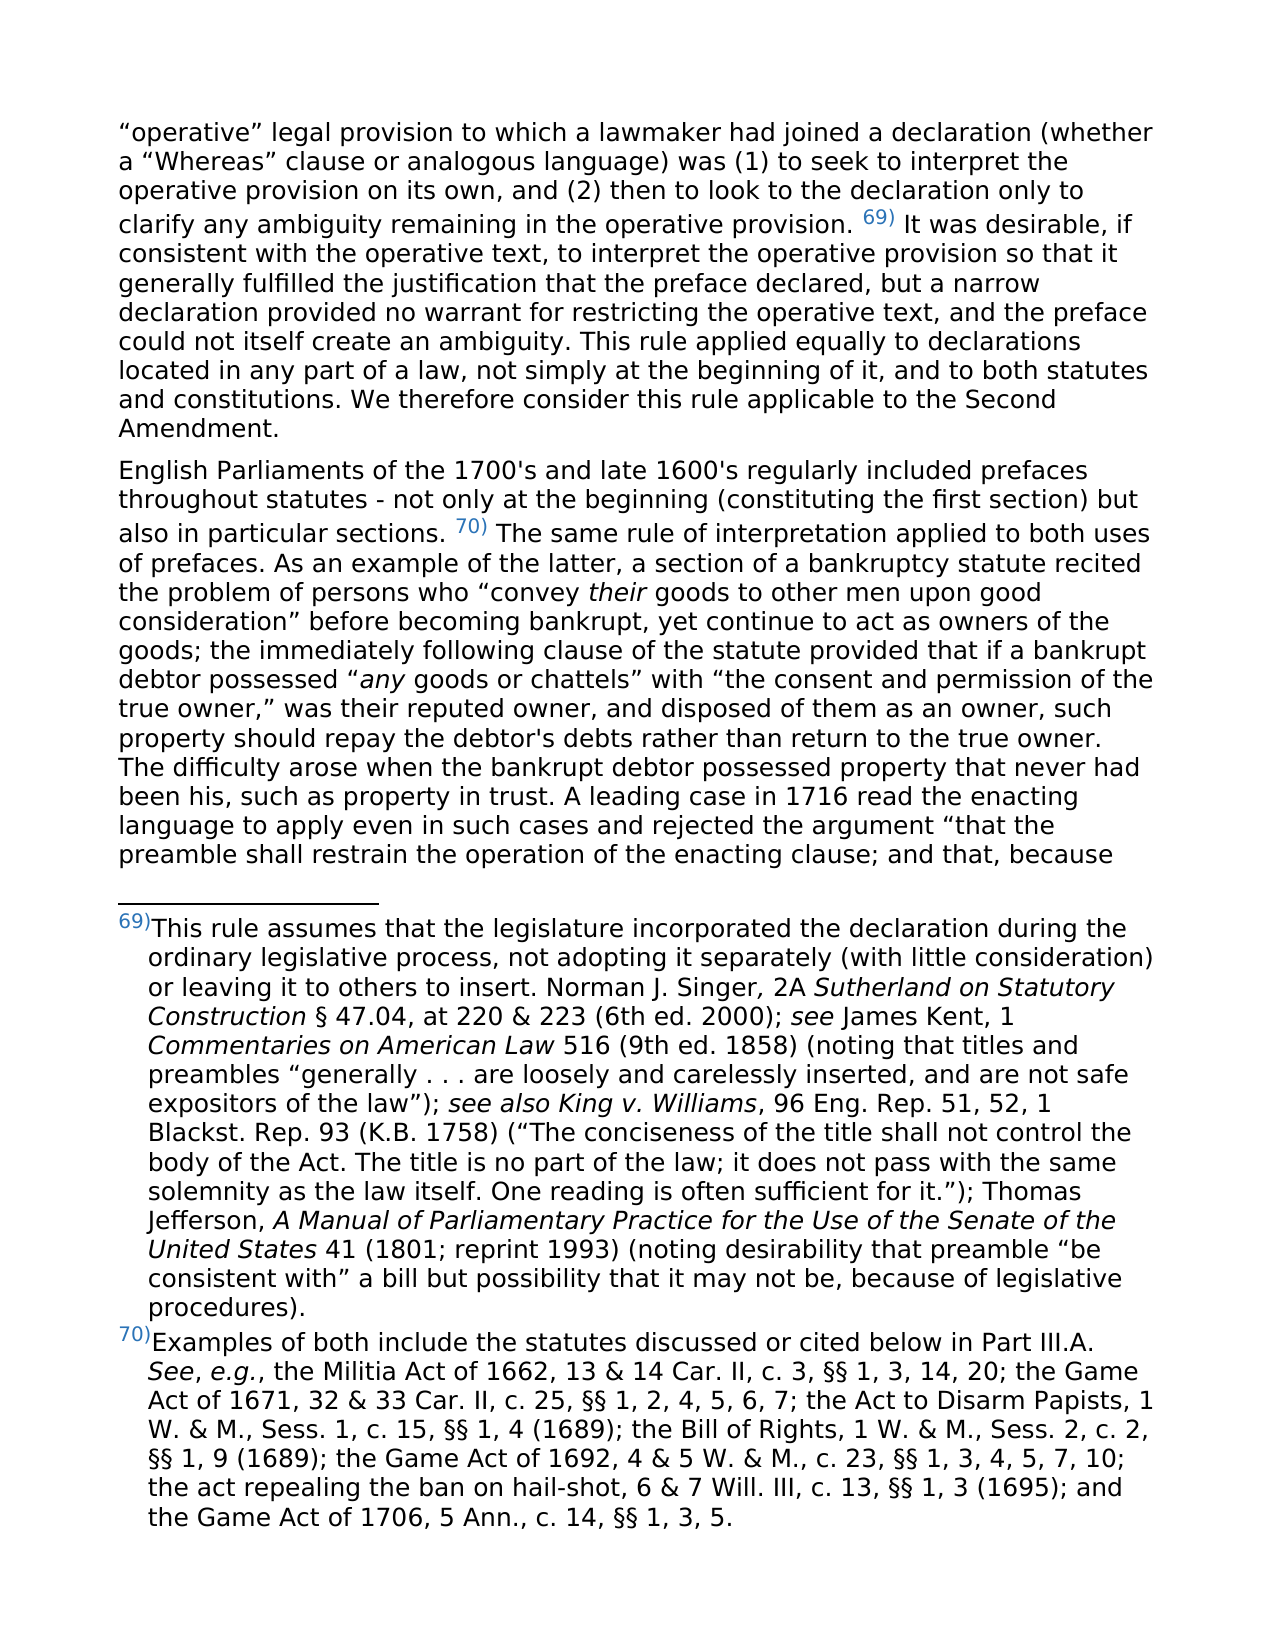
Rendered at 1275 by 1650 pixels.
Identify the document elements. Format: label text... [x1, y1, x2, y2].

text This rule assumes that the legislature incorporated the declaration during the ordinary legislative process, not adopting it separately (with little consideration) or leaving it to others to insert. Norman J. Singer, 2A Sutherland on Statutory Construction § 47.04, at 220 & 223 (6th ed. 2000); see James Kent, 1 Commentaries on American Law 516 (9th ed. 1858) (noting that titles and preambles “generally . . . are loosely and carelessly inserted, and are not safe expositors of the law”); see also King v. Williams, 96 Eng. Rep. 51, 52, 1 Blackst. Rep. 93 (K.B. 1758) (“The conciseness of the title shall not control the body of the Act. The title is no part of the law; it does not pass with the same solemnity as the law itself. One reading is often sufficient for it.”); Thomas Jefferson, A Manual of Parliamentary Practice for the Use of the Senate of the United States 41 (1801; reprint 1993) (noting desirability that preamble “be consistent with” a bill but possibility that it may not be, because of legislative procedures). [118, 909, 1157, 1323]
text Examples of both include the statutes discussed or cited below in Part III.A. See, e.g., the Militia Act of 1662, 13 & 14 Car. II, c. 3, §§ 1, 3, 14, 20; the Game Act of 1671, 32 & 33 Car. II, c. 25, §§ 1, 2, 4, 5, 6, 7; the Act to Disarm Papists, 1 W. & M., Sess. 1, c. 15, §§ 1, 4 (1689); the Bill of Rights, 1 W. & M., Sess. 2, c. 2, §§ 1, 9 (1689); the Game Act of 1692, 4 & 5 W. & M., c. 23, §§ 1, 3, 4, 5, 7, 10; the act repealing the ban on hail-shot, 6 & 7 Will. III, c. 13, §§ 1, 3 (1695); and the Game Act of 1706, 5 Ann., c. 14, §§ 1, 3, 5. [118, 1323, 1157, 1532]
text English Parliaments of the 1700's and late 1600's regularly included prefaces throughout statutes - not only at the beginning (constituting the first section) but also in particular sections. The same rule of interpretation applied to both uses of prefaces. As an example of the latter, a section of a bankruptcy statute recited the problem of persons who “convey their goods to other men upon good consideration” before becoming bankrupt, yet continue to act as owners of the goods; the immediately following clause of the statute provided that if a bankrupt debtor possessed “any goods or chattels” with “the consent and permission of the true owner,” was their reputed owner, and disposed of them as an owner, such property should repay the debtor's debts rather than return to the true owner. The difficulty arose when the bankrupt debtor possessed property that never had been his, such as property in trust. A leading case in 1716 read the enacting language to apply even in such cases and rejected the argument “that the preamble shall restrain the operation of the enacting clause; and that, because [118, 456, 1157, 869]
text “operative” legal provision to which a lawmaker had joined a declaration (whether a “Whereas” clause or analogous language) was (1) to seek to interpret the operative provision on its own, and (2) then to look to the declaration only to clarify any ambiguity remaining in the operative provision. It was desirable, if consistent with the operative text, to interpret the operative provision so that it generally fulfilled the justification that the preface declared, but a narrow declaration provided no warrant for restricting the operative text, and the preface could not itself create an ambiguity. This rule applied equally to declarations located in any part of a law, not simply at the beginning of it, and to both statutes and constitutions. We therefore consider this rule applicable to the Second Amendment. [118, 118, 1157, 444]
